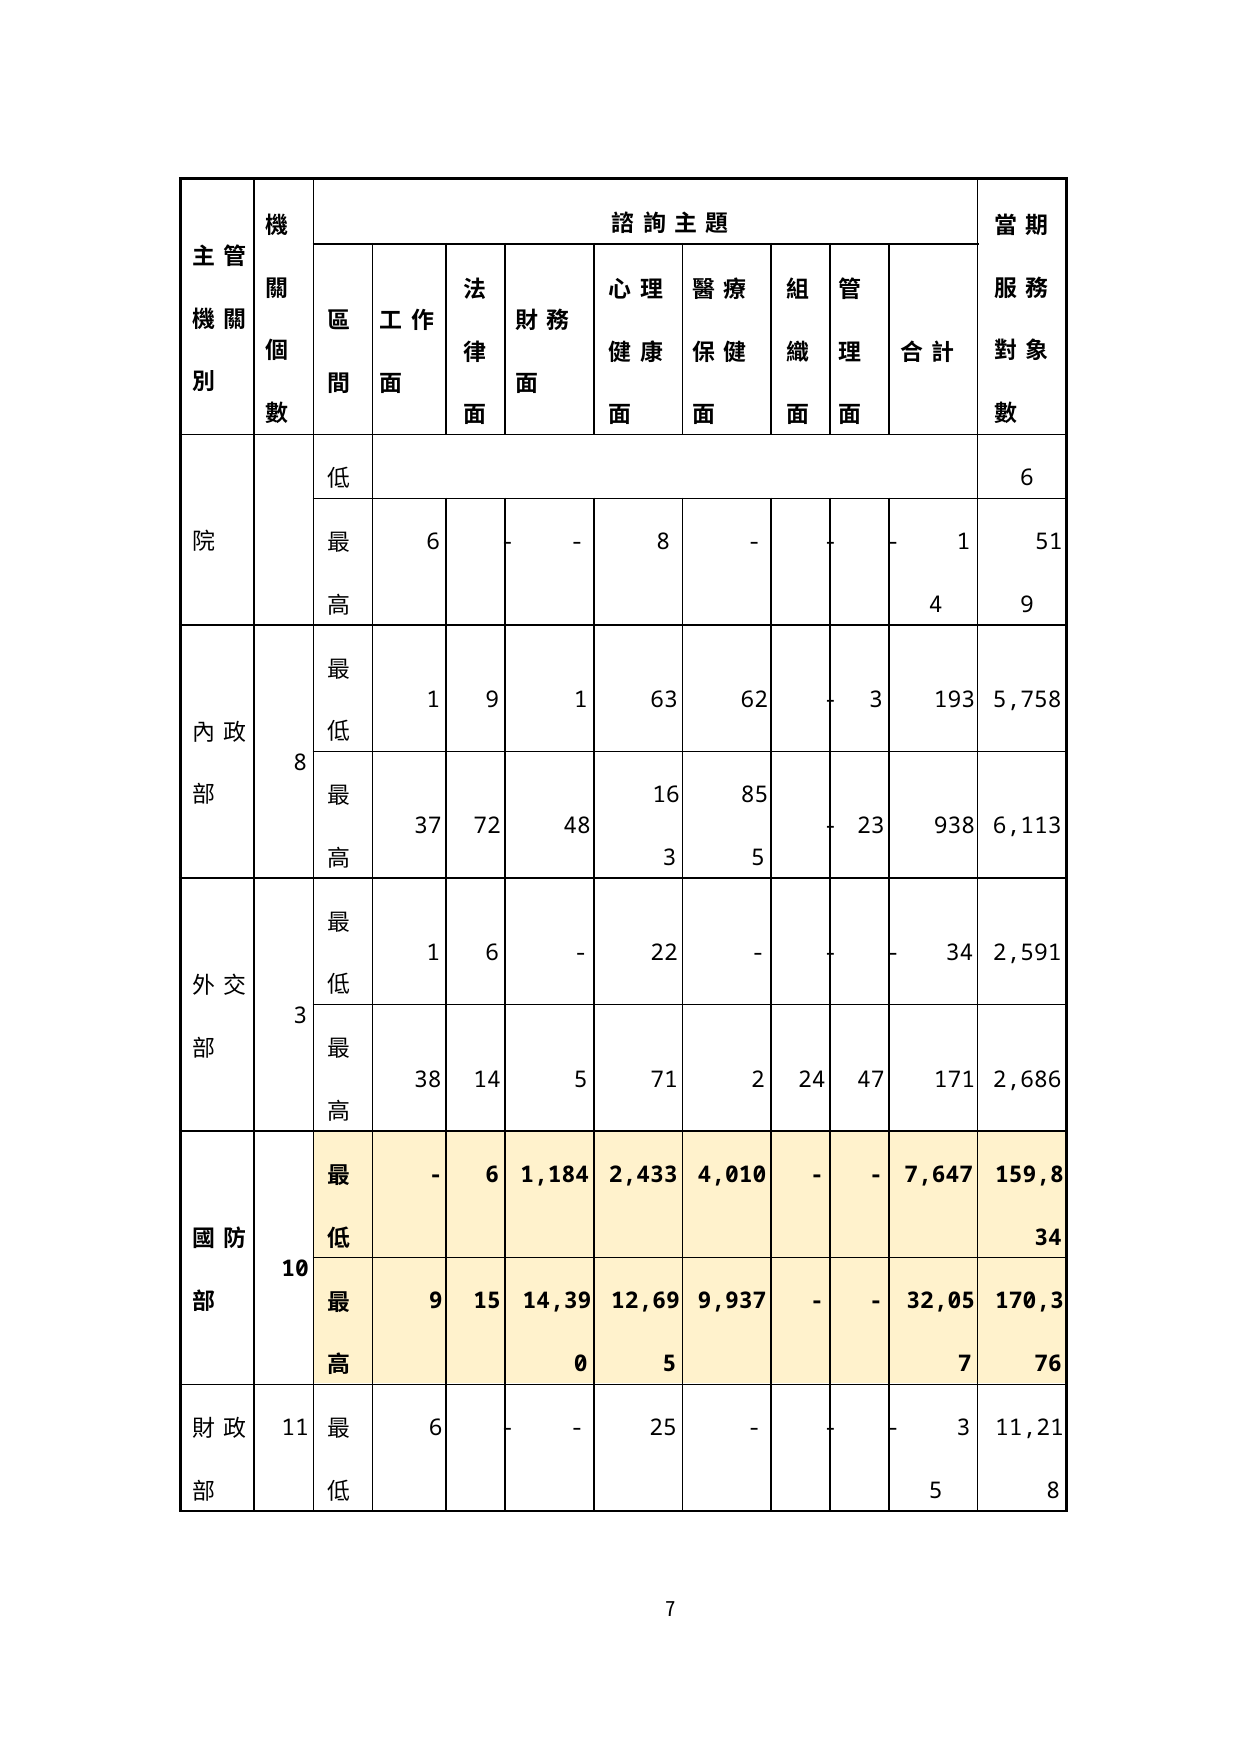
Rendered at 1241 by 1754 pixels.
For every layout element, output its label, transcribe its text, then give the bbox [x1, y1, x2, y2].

table_cell - [373, 1132, 445, 1257]
table_cell 37 [373, 752, 445, 877]
table_cell - [772, 499, 829, 624]
table_cell 14 [447, 1005, 504, 1130]
table_cell 9 [447, 626, 504, 751]
table_cell 1,184 [506, 1132, 593, 1257]
table_cell 7,647 [890, 1132, 977, 1257]
table_cell 34 [890, 879, 977, 1004]
table_cell 1 [373, 626, 445, 751]
table_cell 6 [978, 435, 1065, 497]
table_header 主管機關別 [182, 180, 253, 433]
table_cell 醫療 保健面 [683, 245, 770, 433]
table_cell 8 [595, 499, 682, 624]
table_cell - [447, 499, 504, 624]
table_cell 8 [255, 626, 313, 877]
table_cell 院 [182, 435, 253, 624]
table_cell 32,057 [890, 1258, 977, 1383]
table_cell - [506, 879, 593, 1004]
table_cell - [683, 879, 770, 1004]
table_cell 11,218 [978, 1385, 1065, 1510]
table_cell 47 [831, 1005, 888, 1130]
table_cell 170,376 [978, 1258, 1065, 1383]
table_cell 財政部 [182, 1385, 253, 1510]
table_cell 11 [255, 1385, 313, 1510]
table_cell 22 [595, 879, 682, 1004]
table_cell 最高 [314, 752, 372, 877]
table_cell 最低 [314, 879, 372, 1004]
table_cell 6 [373, 1385, 445, 1510]
table_cell 14,390 [506, 1258, 593, 1383]
table_cell 最低 [314, 1132, 372, 1257]
table_cell 外交部 [182, 879, 253, 1130]
table_cell 6,113 [978, 752, 1065, 877]
table_cell 48 [506, 752, 593, 877]
table_cell 1 [373, 879, 445, 1004]
table_cell - [772, 1258, 829, 1383]
table_cell - [683, 1385, 770, 1510]
table_cell 63 [595, 626, 682, 751]
table_cell [373, 435, 977, 497]
table_cell 最低 [314, 626, 372, 751]
table_cell 171 [890, 1005, 977, 1130]
table_cell 62 [683, 626, 770, 751]
table_cell 4,010 [683, 1132, 770, 1257]
table_cell - [506, 1385, 593, 1510]
table_cell 低 [314, 435, 372, 497]
table_cell - [772, 752, 829, 877]
table_cell 24 [772, 1005, 829, 1130]
table_cell 區間 [314, 245, 372, 433]
table_cell 最高 [314, 499, 372, 624]
table_cell 內政部 [182, 626, 253, 877]
table_cell - [772, 626, 829, 751]
table_header 當期 服務對象數 [978, 180, 1065, 433]
table_cell 最高 [314, 1258, 372, 1383]
table_cell 5 [506, 1005, 593, 1130]
table_cell 9 [373, 1258, 445, 1383]
table_cell 23 [831, 752, 888, 877]
table_cell - [772, 1132, 829, 1257]
table_cell 5,758 [978, 626, 1065, 751]
table_cell 159,834 [978, 1132, 1065, 1257]
table_cell - [447, 1385, 504, 1510]
table_cell 38 [373, 1005, 445, 1130]
table_cell - [831, 499, 888, 624]
table_cell [255, 435, 313, 624]
table_cell 法律 面 [447, 245, 504, 433]
table_cell 25 [595, 1385, 682, 1510]
table_cell - [772, 1385, 829, 1510]
table_cell 管理 面 [831, 245, 888, 433]
table_cell 2,686 [978, 1005, 1065, 1130]
table_cell 12,695 [595, 1258, 682, 1383]
table_cell 519 [978, 499, 1065, 624]
table_cell - [506, 499, 593, 624]
table_cell 6 [447, 879, 504, 1004]
table_cell 國防部 [182, 1132, 253, 1383]
table_cell 10 [255, 1132, 313, 1383]
table_header 機關個數 [255, 180, 313, 433]
table_cell 6 [373, 499, 445, 624]
table_cell 組織面 [772, 245, 829, 433]
table_cell 855 [683, 752, 770, 877]
table_cell 2 [683, 1005, 770, 1130]
table_cell 71 [595, 1005, 682, 1130]
table_cell 2,591 [978, 879, 1065, 1004]
table_cell - [831, 1385, 888, 1510]
table_cell 財務面 [506, 245, 593, 433]
table_cell - [831, 879, 888, 1004]
table_cell 35 [890, 1385, 977, 1510]
table_cell - [683, 499, 770, 624]
table_cell 938 [890, 752, 977, 877]
table_cell 1 [506, 626, 593, 751]
table_cell 最高 [314, 1005, 372, 1130]
table_cell 6 [447, 1132, 504, 1257]
table_cell - [831, 1258, 888, 1383]
table_cell 72 [447, 752, 504, 877]
table_cell 9,937 [683, 1258, 770, 1383]
table_cell 193 [890, 626, 977, 751]
table_cell 心理 健康面 [595, 245, 682, 433]
table_cell 2,433 [595, 1132, 682, 1257]
table_header 諮詢主題 [314, 180, 977, 243]
table_cell 15 [447, 1258, 504, 1383]
table_cell 3 [255, 879, 313, 1130]
table_cell - [831, 1132, 888, 1257]
table_cell 合計 [890, 245, 977, 433]
table_cell 3 [831, 626, 888, 751]
table_cell 工作 面 [373, 245, 445, 433]
table_cell 163 [595, 752, 682, 877]
table_cell - [772, 879, 829, 1004]
table_cell 14 [890, 499, 977, 624]
table_cell 最低 [314, 1385, 372, 1510]
